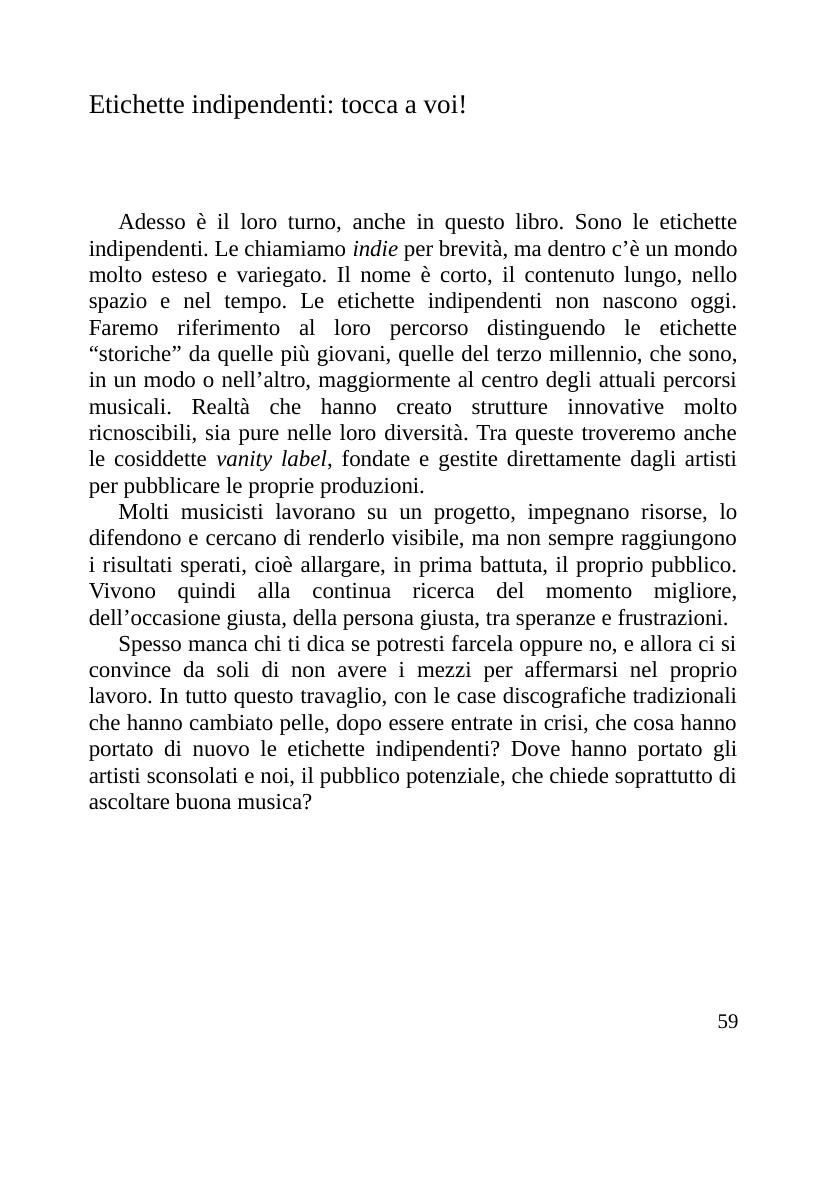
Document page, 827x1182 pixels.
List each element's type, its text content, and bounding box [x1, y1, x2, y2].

text Adesso è il loro turno, anche in questo libro. Sono le etichette indipendenti. Le chiamiamo indie per brevità, ma dentro c’è un mondo molto esteso e variegato. Il nome è corto, il contenuto lungo, nello spazio e nel tempo. Le etichette indipendenti non nascono oggi. Faremo riferimento al loro percorso distinguendo le etichette “storiche” da quelle più giovani, quelle del terzo millennio, che sono, in un modo o nell’altro, maggiormente al centro degli attuali percorsi musicali. Realtà che hanno creato strutture innovative molto ricnoscibili, sia pure nelle loro diversità. Tra queste troveremo anche le cosiddette vanity label, fondate e gestite direttamente dagli artisti per pubblicare le proprie produzioni. [88, 208, 738, 498]
text Molti musicisti lavorano su un progetto, impegnano risorse, lo difendono e cercano di renderlo visibile, ma non sempre raggiungono i risultati sperati, cioè allargare, in prima battuta, il proprio pubblico. Vivono quindi alla continua ricerca del momento migliore, dell’occasione giusta, della persona giusta, tra speranze e frustrazioni. [88, 498, 738, 630]
text Etichette indipendenti: tocca a voi! [88, 88, 738, 120]
text Spesso manca chi ti dica se potresti farcela oppure no, e allora ci si convince da soli di non avere i mezzi per affermarsi nel proprio lavoro. In tutto questo travaglio, con le case discografiche tradizionali che hanno cambiato pelle, dopo essere entrate in crisi, che cosa hanno portato di nuovo le etichette indipendenti? Dove hanno portato gli artisti sconsolati e noi, il pubblico potenziale, che chiede soprattutto di ascoltare buona musica? [88, 630, 738, 814]
